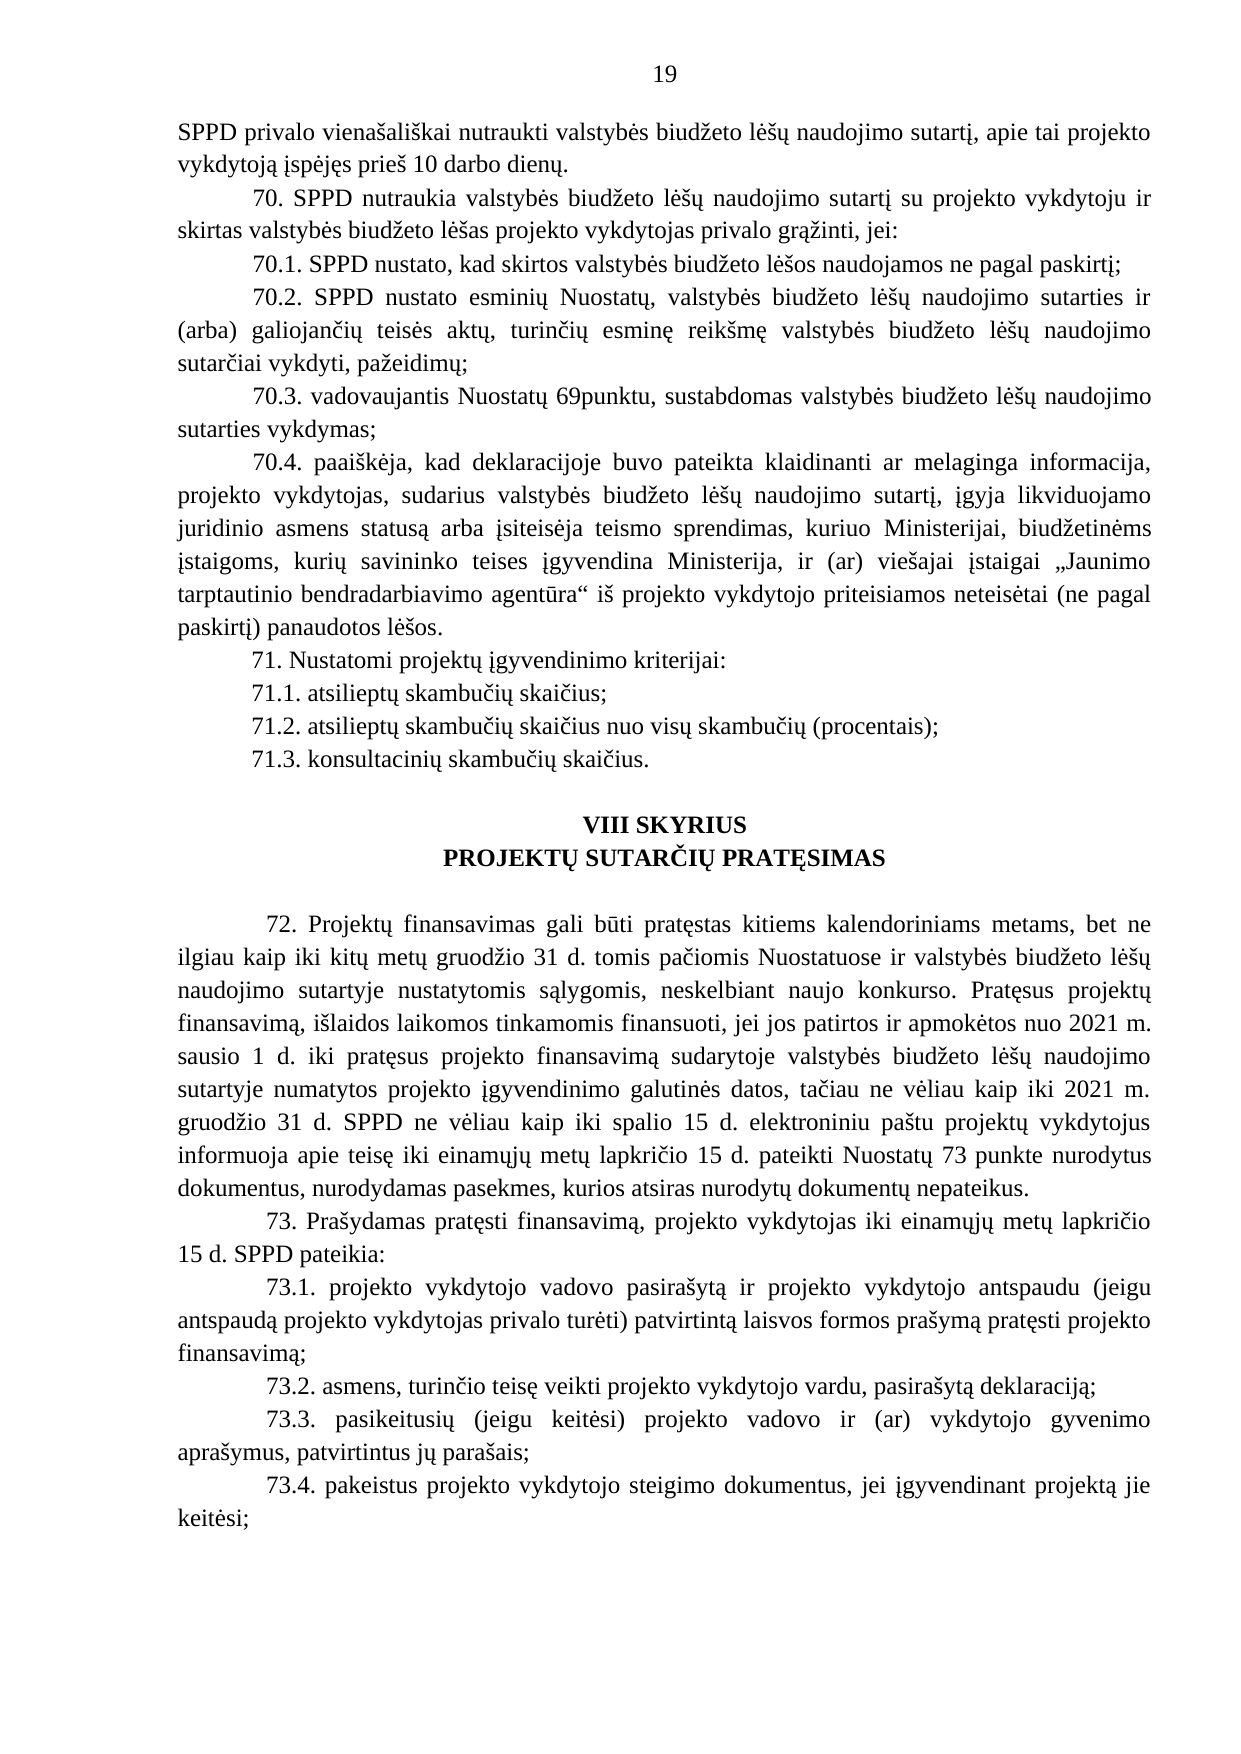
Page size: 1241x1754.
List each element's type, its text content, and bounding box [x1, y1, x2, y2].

text 71.3. konsultacinių skambučių skaičius. [177, 744, 1152, 773]
text 70.4. paaiškėja, kad deklaracijoje buvo pateikta klaidinanti ar melaginga informacija, projekto vykdytojas, sudarius valstybės biudžeto lėšų naudojimo sutartį, įgyja likviduojamo juridinio asmens statusą arba įsiteisėja teismo sprendimas, kuriuo Ministerijai, biudžetinėms įstaigoms, kurių savininko teises įgyvendina Ministerija, ir (ar) viešajai įstaigai „Jaunimo tarptautinio bendradarbiavimo agentūra“ iš projekto vykdytojo priteisiamos neteisėtai (ne pagal paskirtį) panaudotos lėšos. [177, 447, 1152, 641]
text 71. Nustatomi projektų įgyvendinimo kriterijai: [177, 645, 1152, 674]
text 70.2. SPPD nustato esminių Nuostatų, valstybės biudžeto lėšų naudojimo sutarties ir (arba) galiojančių teisės aktų, turinčių esminę reikšmę valstybės biudžeto lėšų naudojimo sutarčiai vykdyti, pažeidimų; [177, 282, 1152, 376]
text 73. Prašydamas pratęsti finansavimą, projekto vykdytojas iki einamųjų metų lapkričio 15 d. SPPD pateikia: [177, 1206, 1152, 1268]
text 72. Projektų finansavimas gali būti pratęstas kitiems kalendoriniams metams, bet ne ilgiau kaip iki kitų metų gruodžio 31 d. tomis pačiomis Nuostatuose ir valstybės biudžeto lėšų naudojimo sutartyje nustatytomis sąlygomis, neskelbiant naujo konkurso. Pratęsus projektų finansavimą, išlaidos laikomos tinkamomis finansuoti, jei jos patirtos ir apmokėtos nuo 2021 m. sausio 1 d. iki pratęsus projekto finansavimą sudarytoje valstybės biudžeto lėšų naudojimo sutartyje numatytos projekto įgyvendinimo galutinės datos, tačiau ne vėliau kaip iki 2021 m. gruodžio 31 d. SPPD ne vėliau kaip iki spalio 15 d. elektroniniu paštu projektų vykdytojus informuoja apie teisę iki einamųjų metų lapkričio 15 d. pateikti Nuostatų 73 punkte nurodytus dokumentus, nurodydamas pasekmes, kurios atsiras nurodytų dokumentų nepateikus. [177, 909, 1152, 1202]
text SPPD privalo vienašališkai nutraukti valstybės biudžeto lėšų naudojimo sutartį, apie tai projekto vykdytoją įspėjęs prieš 10 darbo dienų. [177, 117, 1152, 178]
text 73.3. pasikeitusių (jeigu keitėsi) projekto vadovo ir (ar) vykdytojo gyvenimo aprašymus, patvirtintus jų parašais; [177, 1404, 1152, 1466]
text 70. SPPD nutraukia valstybės biudžeto lėšų naudojimo sutartį su projekto vykdytoju ir skirtas valstybės biudžeto lėšas projekto vykdytojas privalo grąžinti, jei: [177, 183, 1152, 244]
text 70.1. SPPD nustato, kad skirtos valstybės biudžeto lėšos naudojamos ne pagal paskirtį; [177, 249, 1152, 277]
text VIII SKYRIUS [177, 810, 1152, 839]
text 71.1. atsilieptų skambučių skaičius; [177, 678, 1152, 707]
text 73.2. asmens, turinčio teisę veikti projekto vykdytojo vardu, pasirašytą deklaraciją; [177, 1371, 1152, 1400]
text 73.4. pakeistus projekto vykdytojo steigimo dokumentus, jei įgyvendinant projektą jie keitėsi; [177, 1470, 1152, 1532]
text 73.1. projekto vykdytojo vadovo pasirašytą ir projekto vykdytojo antspaudu (jeigu antspaudą projekto vykdytojas privalo turėti) patvirtintą laisvos formos prašymą pratęsti projekto finansavimą; [177, 1272, 1152, 1367]
text PROJEKTŲ SUTARČIŲ PRATĘSIMAS [177, 843, 1152, 872]
text 70.3. vadovaujantis Nuostatų 69punktu, sustabdomas valstybės biudžeto lėšų naudojimo sutarties vykdymas; [177, 381, 1152, 442]
text 71.2. atsilieptų skambučių skaičius nuo visų skambučių (procentais); [177, 711, 1152, 740]
